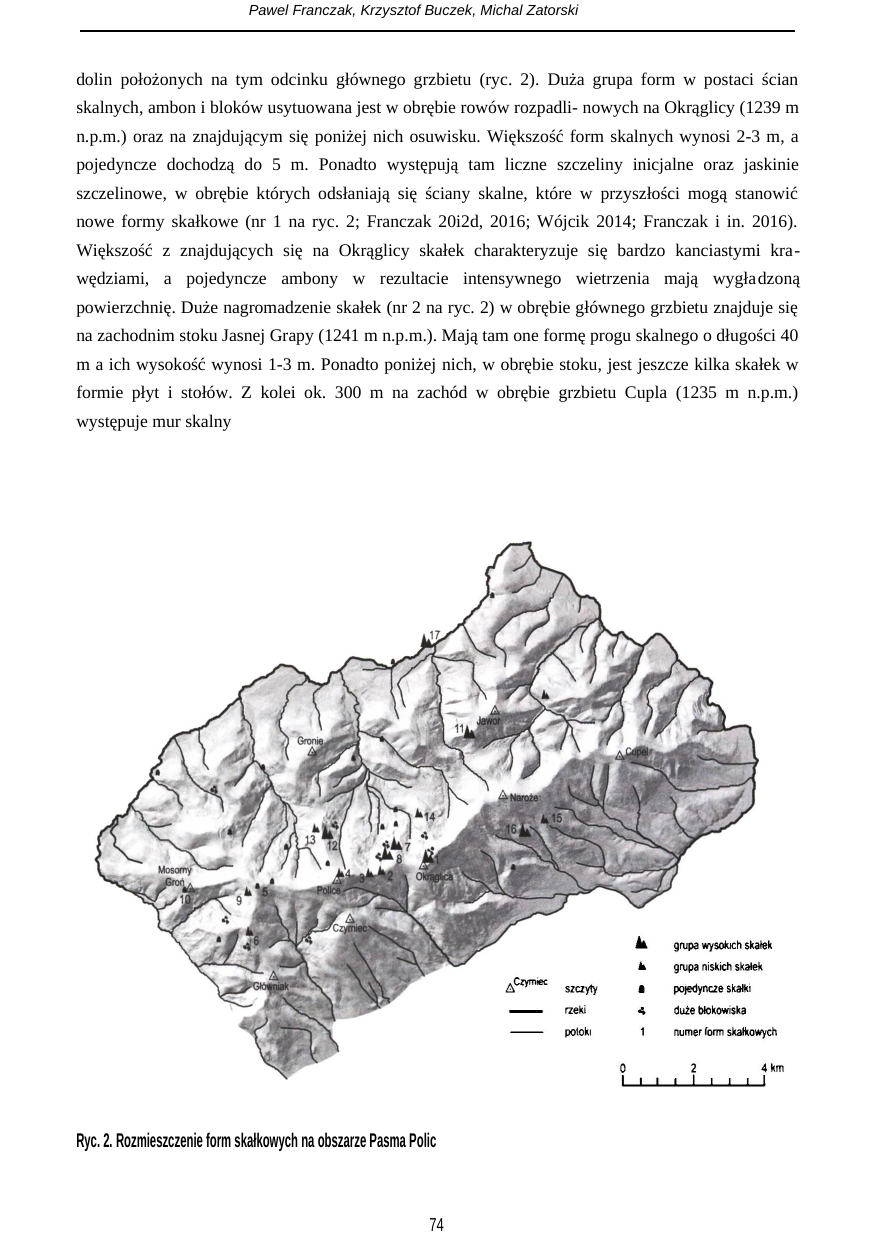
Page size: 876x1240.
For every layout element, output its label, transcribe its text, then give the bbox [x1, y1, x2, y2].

subtitle Ryc. 2. Rozmieszczenie form skałkowych na obszarze Pasma Polic [76, 1129, 800, 1152]
picture [93, 540, 785, 1088]
text Pawel Franczak, Krzysztof Buczek, Michal Zatorski [248, 2, 627, 18]
text 74 [429, 1214, 451, 1235]
text dolin położonych na tym odcinku głównego grzbietu (ryc. 2). Duża grupa form w postaci ścian skalnych, ambon i bloków usytuowana jest w obrębie rowów rozpadli- nowych na Okrąglicy (1239 m n.p.m.) oraz na znajdującym się poniżej nich osuwisku. Większość form skalnych wynosi 2-3 m, a pojedyncze dochodzą do 5 m. Ponadto występują tam liczne szczeliny inicjalne oraz jaskinie szczelinowe, w obrębie których odsłaniają się ściany skalne, które w przyszłości mogą stanowić nowe formy skałkowe (nr 1 na ryc. 2; Franczak 20i2d, 2016; Wójcik 2014; Franczak i in. 2016). Większość z znajdujących się na Okrąglicy skałek charakteryzuje się bardzo kanciastymi kra­wędziami, a pojedyncze ambony w rezultacie intensywnego wietrzenia mają wygła­dzoną powierzchnię. Duże nagromadzenie skałek (nr 2 na ryc. 2) w obrębie głównego grzbietu znajduje się na zachodnim stoku Jasnej Grapy (1241 m n.p.m.). Mają tam one formę progu skalnego o długości 40 m a ich wysokość wynosi 1-3 m. Ponadto poniżej nich, w obrębie stoku, jest jeszcze kilka skałek w formie płyt i stołów. Z kolei ok. 300 m na zachód w obrębie grzbietu Cupla (1235 m n.p.m.) występuje mur skalny [76, 68, 800, 431]
